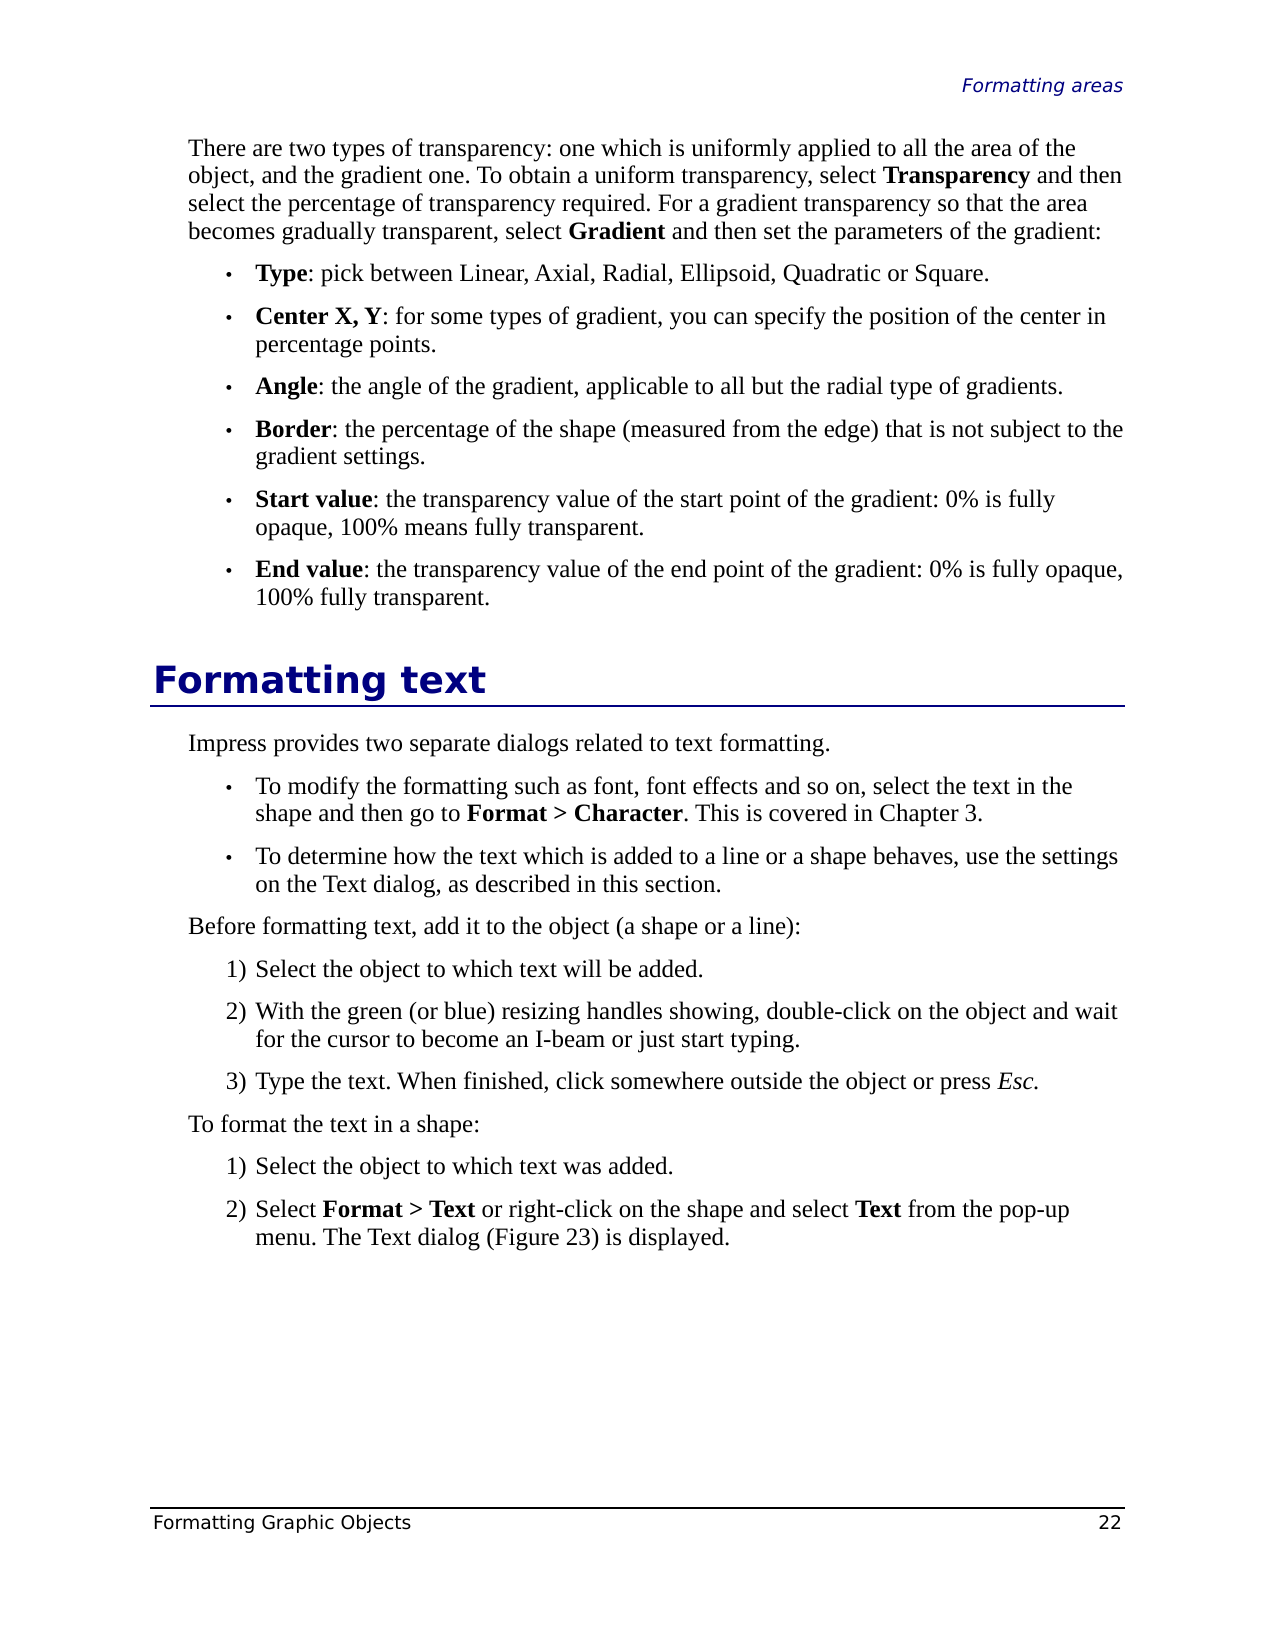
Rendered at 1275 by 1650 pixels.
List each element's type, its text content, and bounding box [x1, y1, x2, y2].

text Before formatting text, add it to the object (a shape or a line): [188, 912, 1125, 940]
text To format the text in a shape: [188, 1110, 1125, 1138]
list Start value: the transparency value of the start point of the gradient: 0% is fully opaque, 100% means fully transparent. [226, 485, 1125, 540]
list Select the object to which text was added. [226, 1152, 1125, 1180]
list Select the object to which text will be added. [226, 955, 1125, 982]
list End value: the transparency value of the end point of the gradient: 0% is fully opaque, 100% fully transparent. [226, 555, 1125, 611]
list Angle: the angle of the gradient, applicable to all but the radial type of gradients. [226, 372, 1125, 400]
list To modify the formatting such as font, font effects and so on, select the text in the shape and then go to Format > Character. This is covered in Chapter 3. [226, 772, 1125, 827]
list To determine how the text which is added to a line or a shape behaves, use the settings on the Text dialog, as described in this section. [226, 842, 1125, 897]
text Impress provides two separate dialogs related to text formatting. [188, 729, 1125, 757]
list Type the text. When finished, click somewhere outside the object or press Esc. [226, 1067, 1125, 1095]
list With the green (or blue) resizing handles showing, double-click on the object and wait for the cursor to become an I-beam or just start typing. [226, 997, 1125, 1053]
list Border: the percentage of the shape (measured from the edge) that is not subject to the gradient settings. [226, 415, 1125, 470]
list Select Format > Text or right-click on the shape and select Text from the pop-up menu. The Text dialog (Figure 23) is displayed. [226, 1195, 1125, 1250]
list Type: pick between Linear, Axial, Radial, Ellipsoid, Quadratic or Square. [226, 259, 1125, 287]
subtitle Formatting text [150, 656, 1125, 705]
text There are two types of transparency: one which is uniformly applied to all the area of the object, and the gradient one. To obtain a uniform transparency, select Transparency and then select the percentage of transparency required. For a gradient transparency so that the area becomes gradually transparent, select Gradient and then set the parameters of the gradient: [188, 134, 1125, 245]
list Center X, Y: for some types of gradient, you can specify the position of the center in percentage points. [226, 302, 1125, 357]
